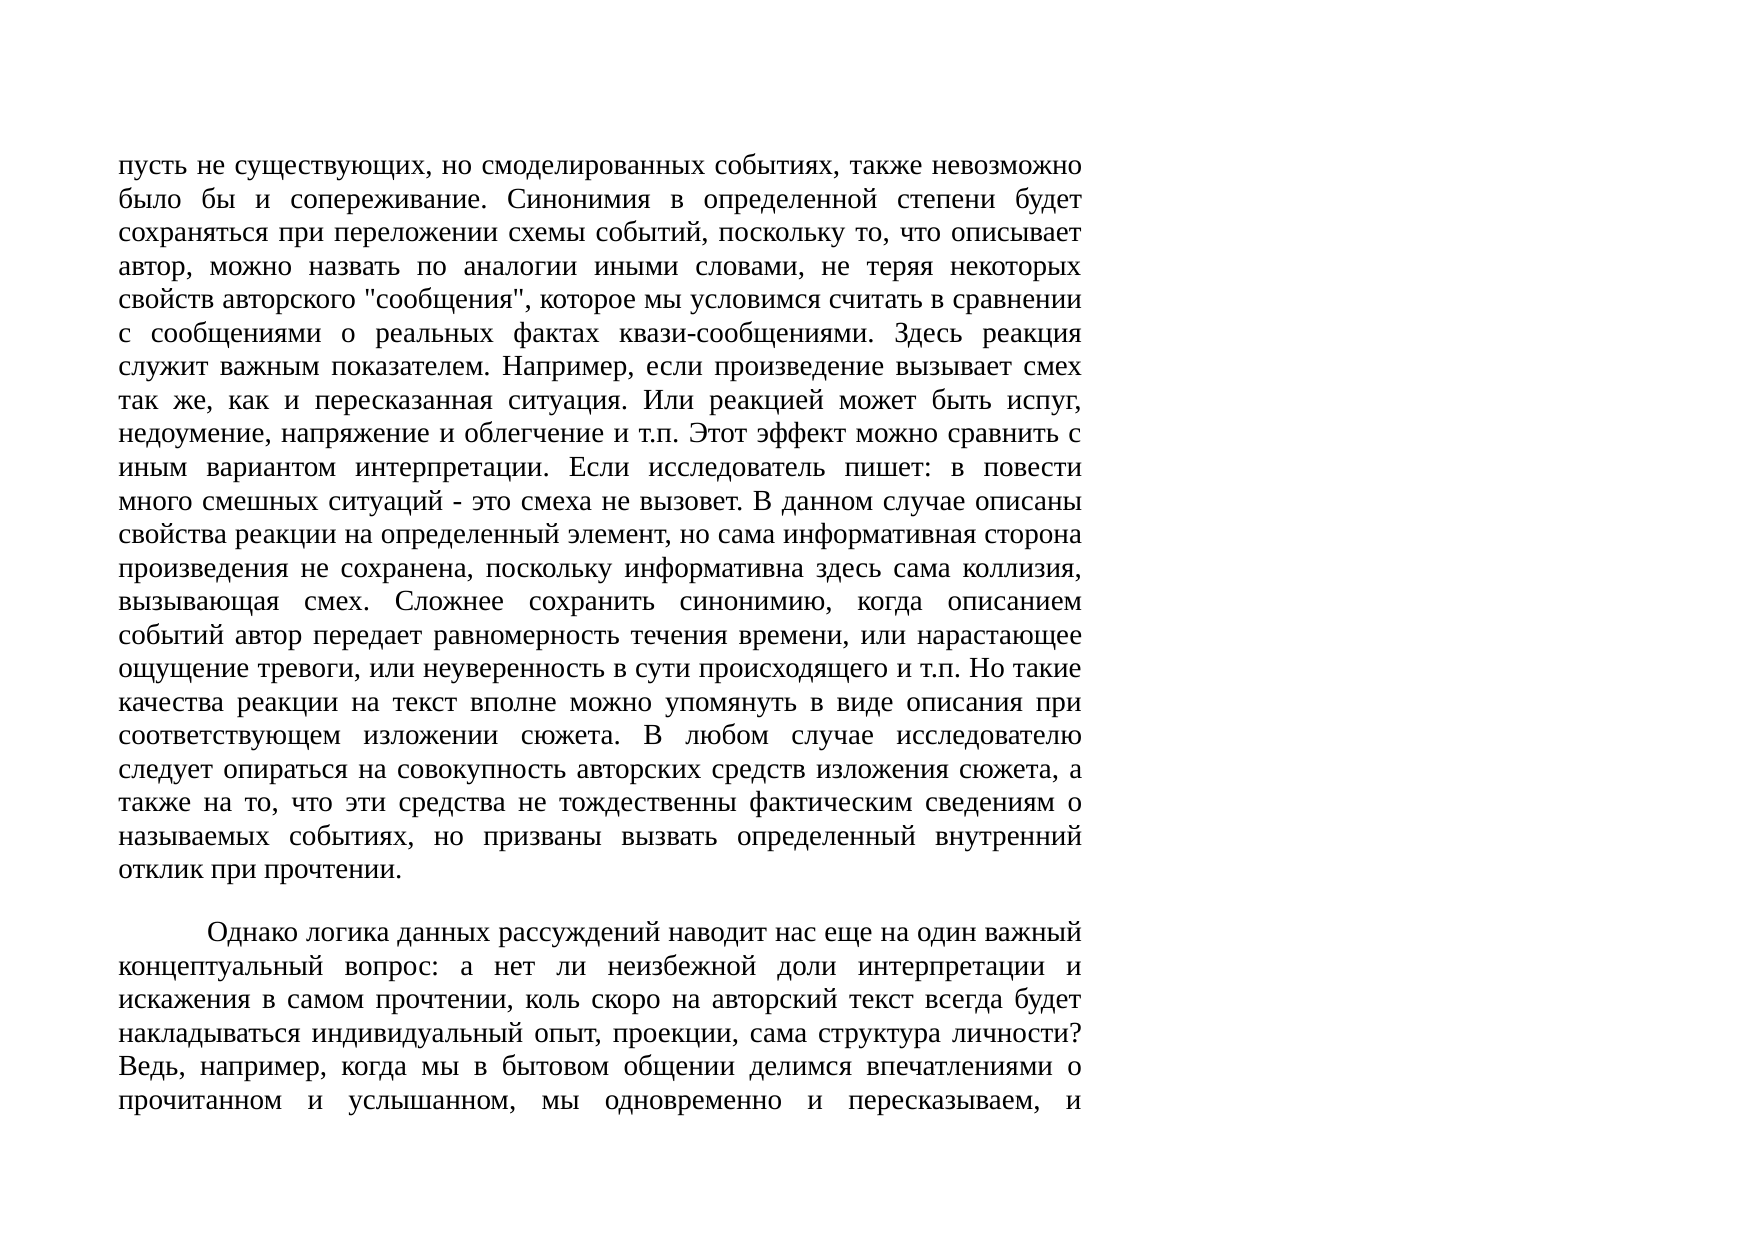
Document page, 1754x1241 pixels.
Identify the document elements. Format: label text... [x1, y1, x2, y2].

table_cell пусть не существующих, но смоделированных событиях, также невозможно было бы и сопереживание. Синонимия в определенной степени будет сохраняться при переложении схемы событий, поскольку то, что описывает автор, можно назвать по аналогии иными словами, не теряя некоторых свойств авторского "сообщения", которое мы условимся считать в сравнении с сообщениями о реальных фактах квази-сообщениями. Здесь реакция служит важным показателем. Например, если произведение вызывает смех так же, как и пересказанная ситуация. Или реакцией может быть испуг, недоумение, напряжение и облегчение и т.п. Этот эффект можно сравнить с иным вариантом интерпретации. Если исследователь пишет: в повести много смешных ситуаций - это смеха не вызовет. В данном случае описаны свойства реакции на определенный элемент, но сама информативная сторона произведения не сохранена, поскольку информативна здесь сама коллизия, вызывающая смех. Сложнее сохранить синонимию, когда описанием событий автор передает равномерность течения времени, или нарастающее ощущение тревоги, или неуверенность в сути происходящего и т.п. Но такие качества реакции на текст вполне можно упомянуть в виде описания при соответствующем изложении сюжета. В любом случае исследователю следует опираться на совокупность авторских средств изложения сюжета, а также на то, что эти средства не тождественны фактическим сведениям о называемых событиях, но призваны вызвать определенный внутренний отклик при прочтении. [118, 118, 1083, 914]
table_cell Однако логика данных рассуждений наводит нас еще на один важный концептуальный вопрос: а нет ли неизбежной доли интерпретации и искажения в самом прочтении, коль скоро на авторский текст всегда будет накладываться индивидуальный опыт, проекции, сама структура личности? Ведь, например, когда мы в бытовом общении делимся впечатлениями о прочитанном и услышанном, мы одновременно и пересказываем, и [118, 914, 1083, 1116]
